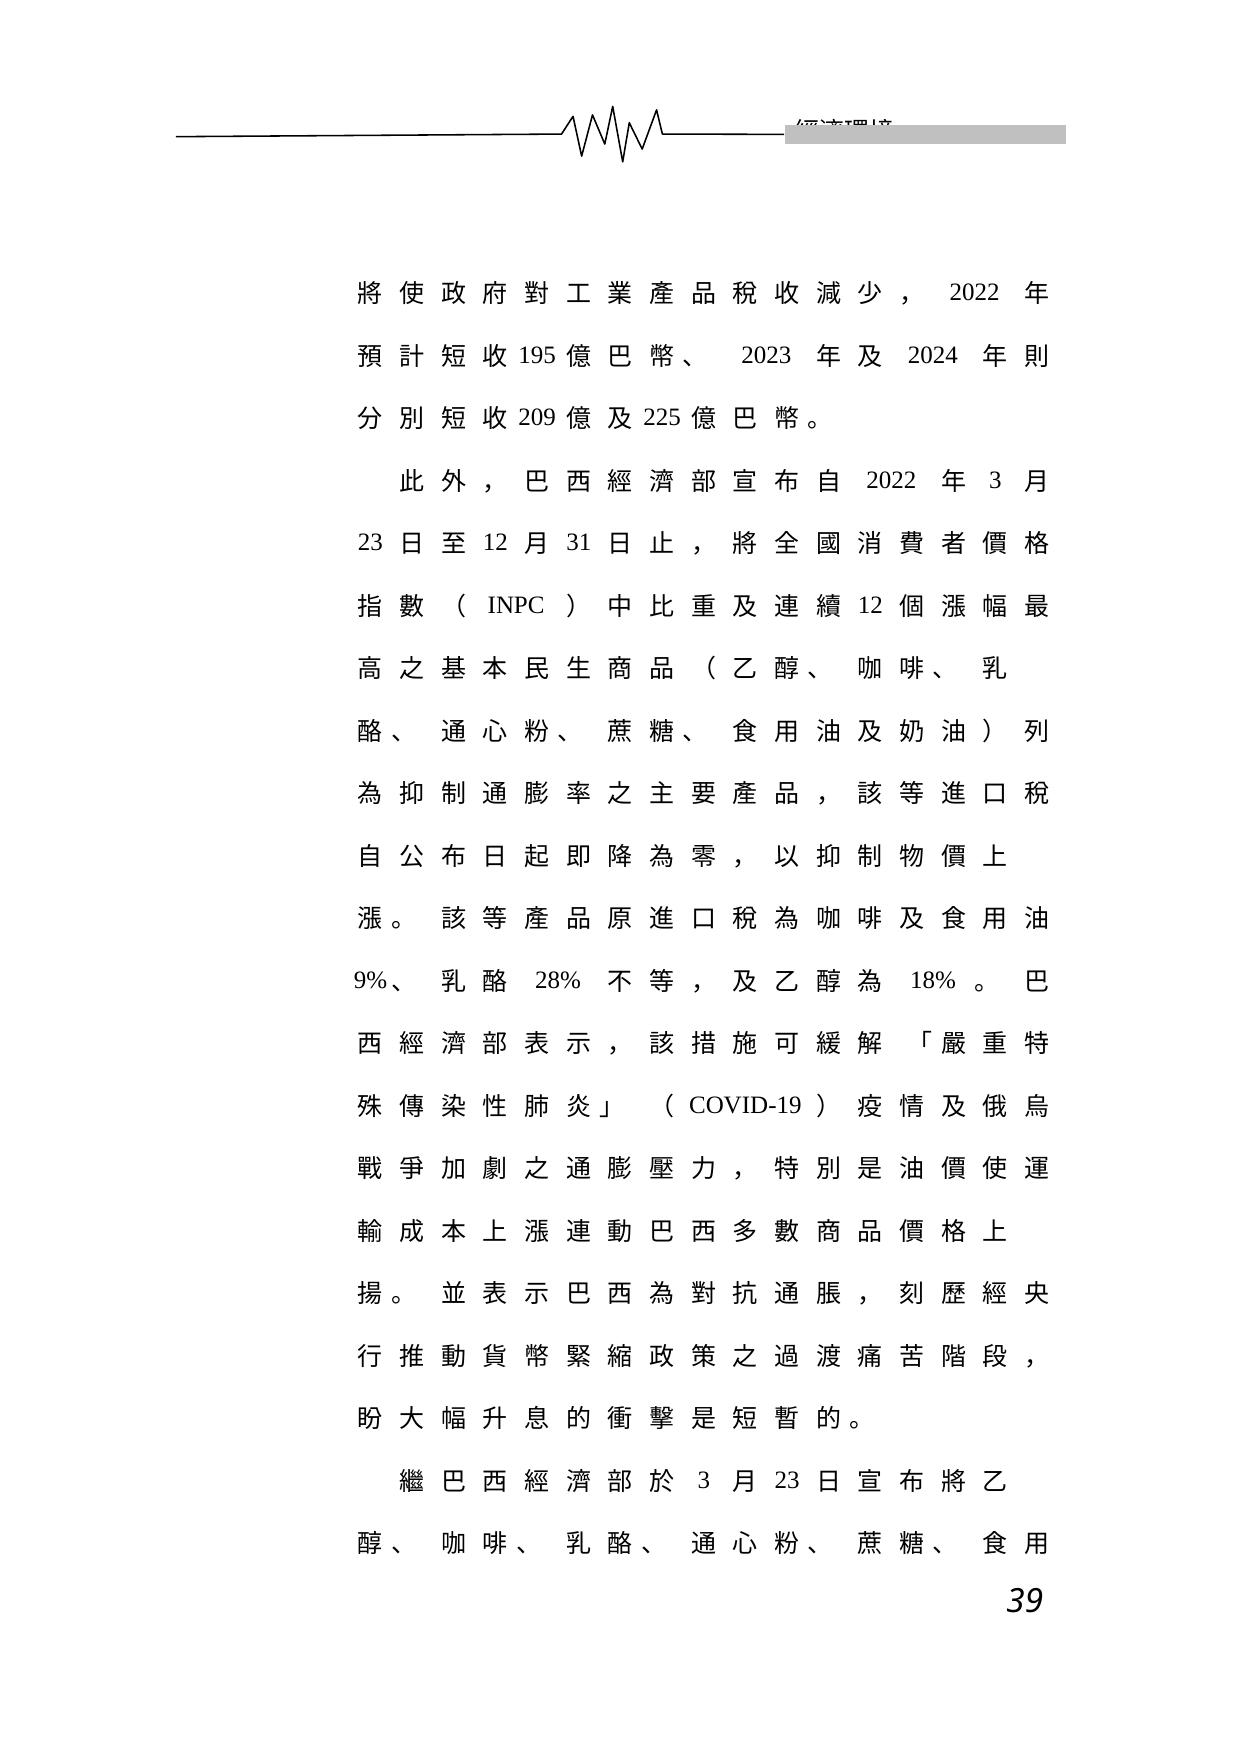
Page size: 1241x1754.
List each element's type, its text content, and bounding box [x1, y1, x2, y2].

text 將使政府對工業產品稅收減少，2022年預計短收195億巴幣、2023年及2024年則分別短收209億及225億巴幣。 [330, 250, 1058, 438]
text 繼巴西經濟部於3月23日宣布將乙醇、咖啡、乳酪、通心粉、蔗糖、食用 [330, 1438, 1058, 1563]
text 此外，巴西經濟部宣布自2022年3月23日至12月31日止，將全國消費者價格指數（INPC）中比重及連續12個漲幅最高之基本民生商品（乙醇、咖啡、乳酪、通心粉、蔗糖、食用油及奶油）列為抑制通膨率之主要產品，該等進口稅自公布日起即降為零，以抑制物價上漲。該等產品原進口稅為咖啡及食用油9%、乳酪28%不等，及乙醇為18%。巴西經濟部表示，該措施可緩解「嚴重特殊傳染性肺炎」（COVID-19）疫情及俄烏戰爭加劇之通膨壓力，特別是油價使運輸成本上漲連動巴西多數商品價格上揚。並表示巴西為對抗通脹，刻歷經央行推動貨幣緊縮政策之過渡痛苦階段，盼大幅升息的衝擊是短暫的。 [330, 438, 1058, 1438]
